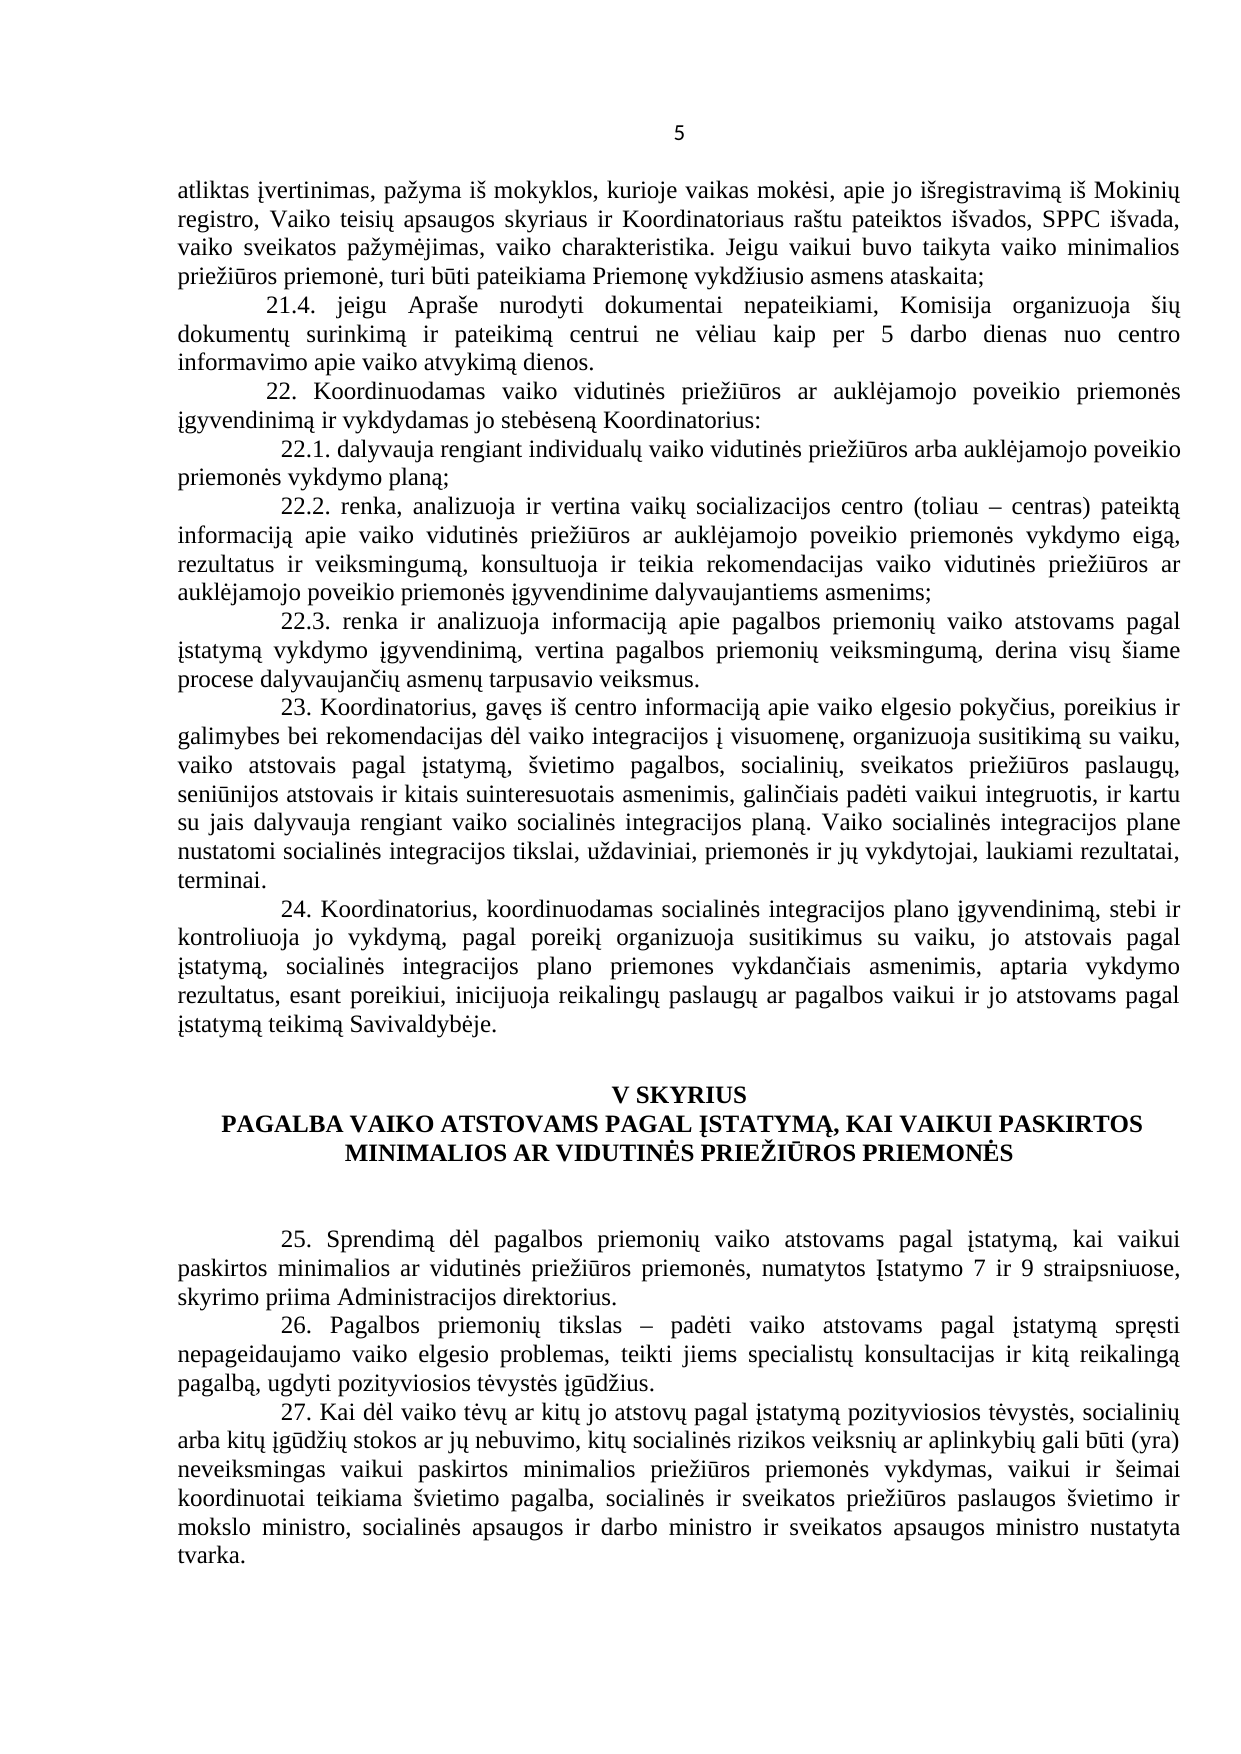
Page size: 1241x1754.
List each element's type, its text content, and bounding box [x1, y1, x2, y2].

text 26. Pagalbos priemonių tikslas – padėti vaiko atstovams pagal įstatymą spręsti nepageidaujamo vaiko elgesio problemas, teikti jiems specialistų konsultacijas ir kitą reikalingą pagalbą, ugdyti pozityviosios tėvystės įgūdžius. [177, 1311, 1181, 1397]
text 22.3. renka ir analizuoja informaciją apie pagalbos priemonių vaiko atstovams pagal įstatymą vykdymo įgyvendinimą, vertina pagalbos priemonių veiksmingumą, derina visų šiame procese dalyvaujančių asmenų tarpusavio veiksmus. [177, 606, 1181, 692]
text 25. Sprendimą dėl pagalbos priemonių vaiko atstovams pagal įstatymą, kai vaikui paskirtos minimalios ar vidutinės priežiūros priemonės, numatytos Įstatymo 7 ir 9 straipsniuose, skyrimo priima Administracijos direktorius. [177, 1224, 1181, 1311]
text 24. Koordinatorius, koordinuodamas socialinės integracijos plano įgyvendinimą, stebi ir kontroliuoja jo vykdymą, pagal poreikį organizuoja susitikimus su vaiku, jo atstovais pagal įstatymą, socialinės integracijos plano priemones vykdančiais asmenimis, aptaria vykdymo rezultatus, esant poreikiui, inicijuoja reikalingų paslaugų ar pagalbos vaikui ir jo atstovams pagal įstatymą teikimą Savivaldybėje. [177, 894, 1181, 1037]
text 21.4. jeigu Apraše nurodyti dokumentai nepateikiami, Komisija organizuoja šių dokumentų surinkimą ir pateikimą centrui ne vėliau kaip per 5 darbo dienas nuo centro informavimo apie vaiko atvykimą dienos. [177, 290, 1181, 376]
text pagalba vaiko atstovams pagal įstatymą, kai vaikui paskirtos minimalios ar vidutinės priežiūros PRIEMONĖS [177, 1109, 1181, 1167]
text V SKYRIUS [177, 1081, 1181, 1109]
text 23. Koordinatorius, gavęs iš centro informaciją apie vaiko elgesio pokyčius, poreikius ir galimybes bei rekomendacijas dėl vaiko integracijos į visuomenę, organizuoja susitikimą su vaiku, vaiko atstovais pagal įstatymą, švietimo pagalbos, socialinių, sveikatos priežiūros paslaugų, seniūnijos atstovais ir kitais suinteresuotais asmenimis, galinčiais padėti vaikui integruotis, ir kartu su jais dalyvauja rengiant vaiko socialinės integracijos planą. Vaiko socialinės integracijos plane nustatomi socialinės integracijos tikslai, uždaviniai, priemonės ir jų vykdytojai, laukiami rezultatai, terminai. [177, 692, 1181, 894]
text 22. Koordinuodamas vaiko vidutinės priežiūros ar auklėjamojo poveikio priemonės įgyvendinimą ir vykdydamas jo stebėseną Koordinatorius: [177, 376, 1181, 434]
text 22.1. dalyvauja rengiant individualų vaiko vidutinės priežiūros arba auklėjamojo poveikio priemonės vykdymo planą; [177, 434, 1181, 491]
text atliktas įvertinimas, pažyma iš mokyklos, kurioje vaikas mokėsi, apie jo išregistravimą iš Mokinių registro, Vaiko teisių apsaugos skyriaus ir Koordinatoriaus raštu pateiktos išvados, SPPC išvada, vaiko sveikatos pažymėjimas, vaiko charakteristika. Jeigu vaikui buvo taikyta vaiko minimalios priežiūros priemonė, turi būti pateikiama Priemonę vykdžiusio asmens ataskaita; [177, 175, 1181, 290]
text 27. Kai dėl vaiko tėvų ar kitų jo atstovų pagal įstatymą pozityviosios tėvystės, socialinių arba kitų įgūdžių stokos ar jų nebuvimo, kitų socialinės rizikos veiksnių ar aplinkybių gali būti (yra) neveiksmingas vaikui paskirtos minimalios priežiūros priemonės vykdymas, vaikui ir šeimai koordinuotai teikiama švietimo pagalba, socialinės ir sveikatos priežiūros paslaugos švietimo ir mokslo ministro, socialinės apsaugos ir darbo ministro ir sveikatos apsaugos ministro nustatyta tvarka. [177, 1397, 1181, 1569]
text 22.2. renka, analizuoja ir vertina vaikų socializacijos centro (toliau – centras) pateiktą informaciją apie vaiko vidutinės priežiūros ar auklėjamojo poveikio priemonės vykdymo eigą, rezultatus ir veiksmingumą, konsultuoja ir teikia rekomendacijas vaiko vidutinės priežiūros ar auklėjamojo poveikio priemonės įgyvendinime dalyvaujantiems asmenims; [177, 491, 1181, 606]
